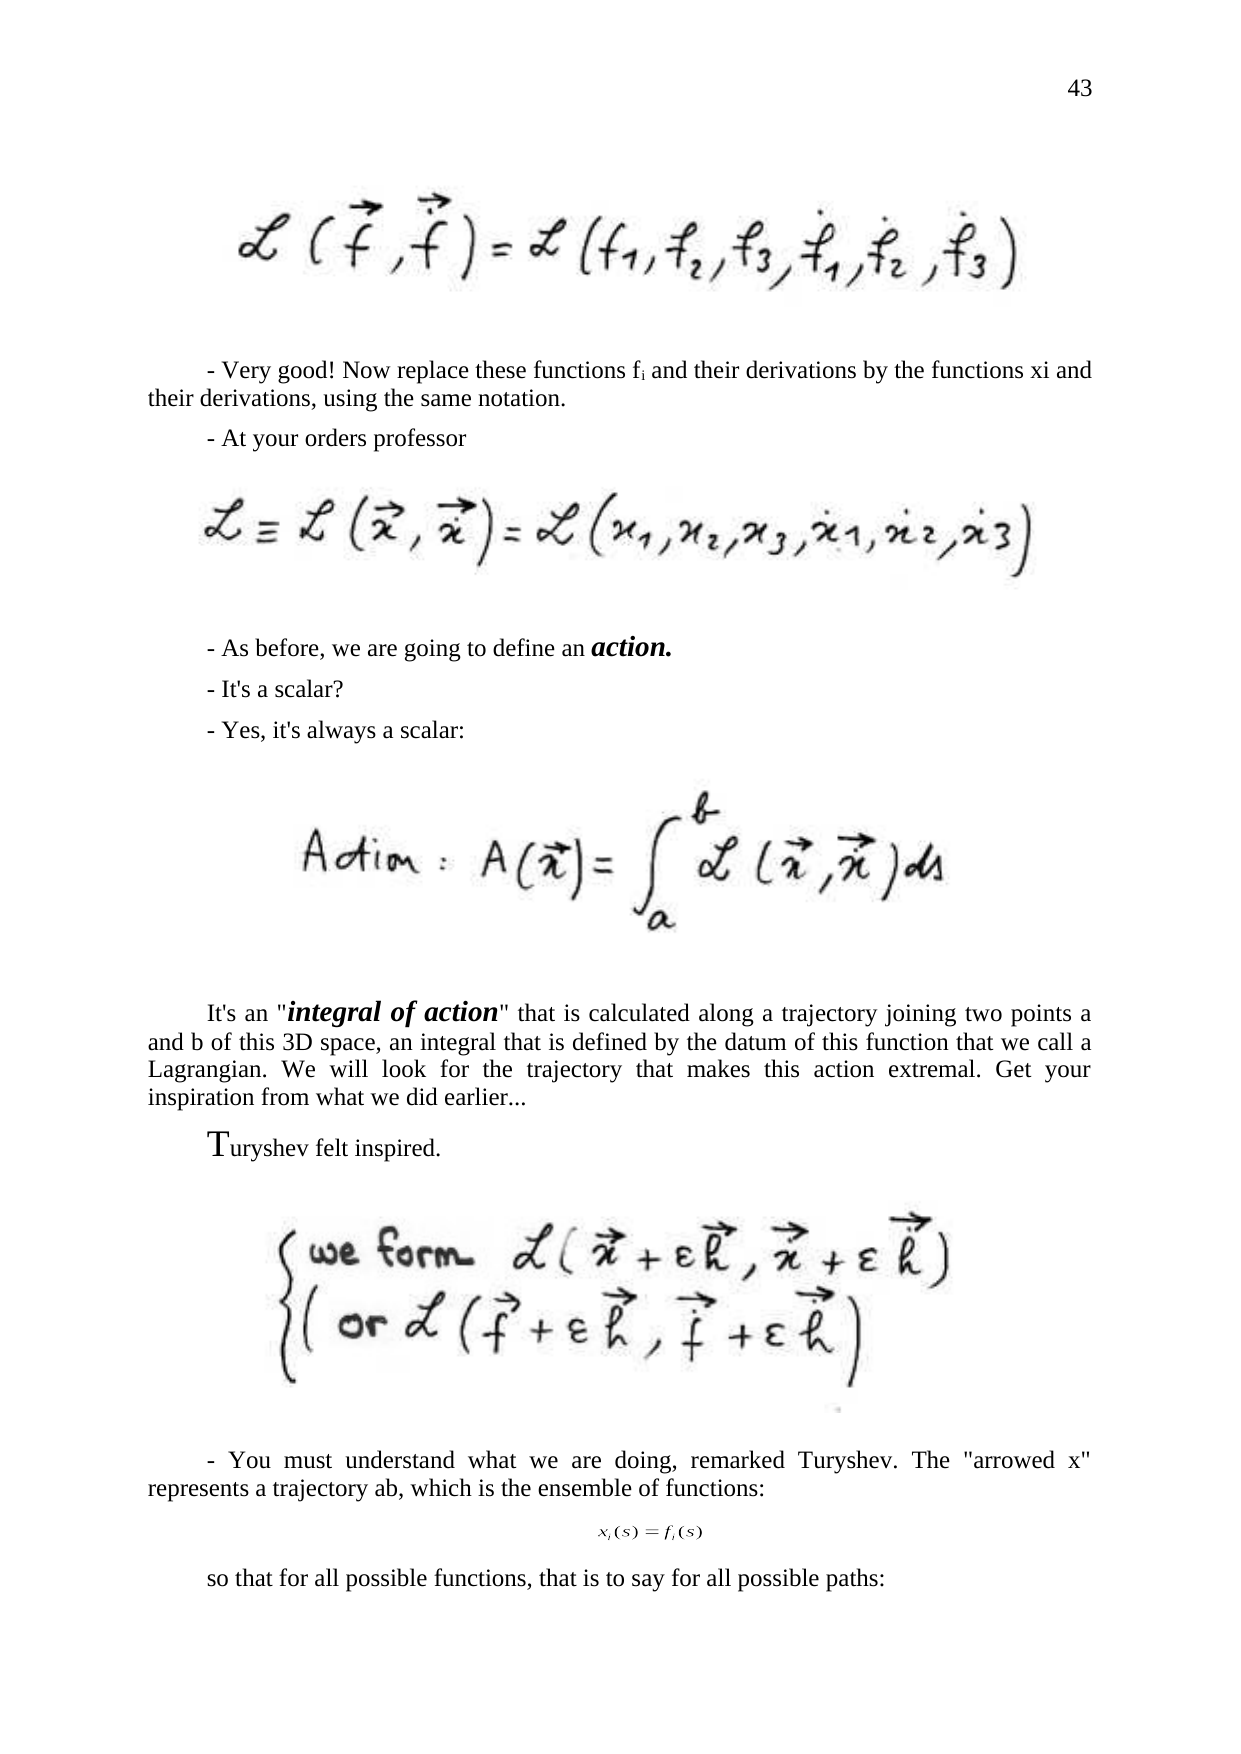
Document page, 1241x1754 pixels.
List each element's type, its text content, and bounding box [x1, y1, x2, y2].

text so that for all possible functions, that is to say for all possible paths: [148, 1564, 1092, 1592]
picture [191, 156, 1049, 322]
text It's an "integral of action" that is calculated along a trajectory joining two points a and b of this 3D space, an integral that is defined by the datum of this function that we call a Lagrangian. We will look for the trajectory that makes this action extremal. Get your inspiration from what we did earlier... [148, 996, 1092, 1111]
picture [250, 1186, 990, 1413]
text - Very good! Now replace these functions fi and their derivations by the functions xi and their derivations, using the same notation. [148, 356, 1092, 411]
text Turyshev felt inspired. [148, 1123, 1092, 1165]
text - As before, we are going to define an action. [148, 631, 1092, 663]
text - It's a scalar? [148, 676, 1092, 703]
text - At your orders professor [148, 424, 1092, 452]
picture [247, 765, 994, 962]
text - You must understand what we are doing, remarked Turyshev. The "arrowed x" represents a trajectory ab, which is the ensemble of functions: [148, 1446, 1092, 1502]
text - Yes, it's always a scalar: [148, 716, 1092, 743]
picture [167, 473, 1073, 597]
